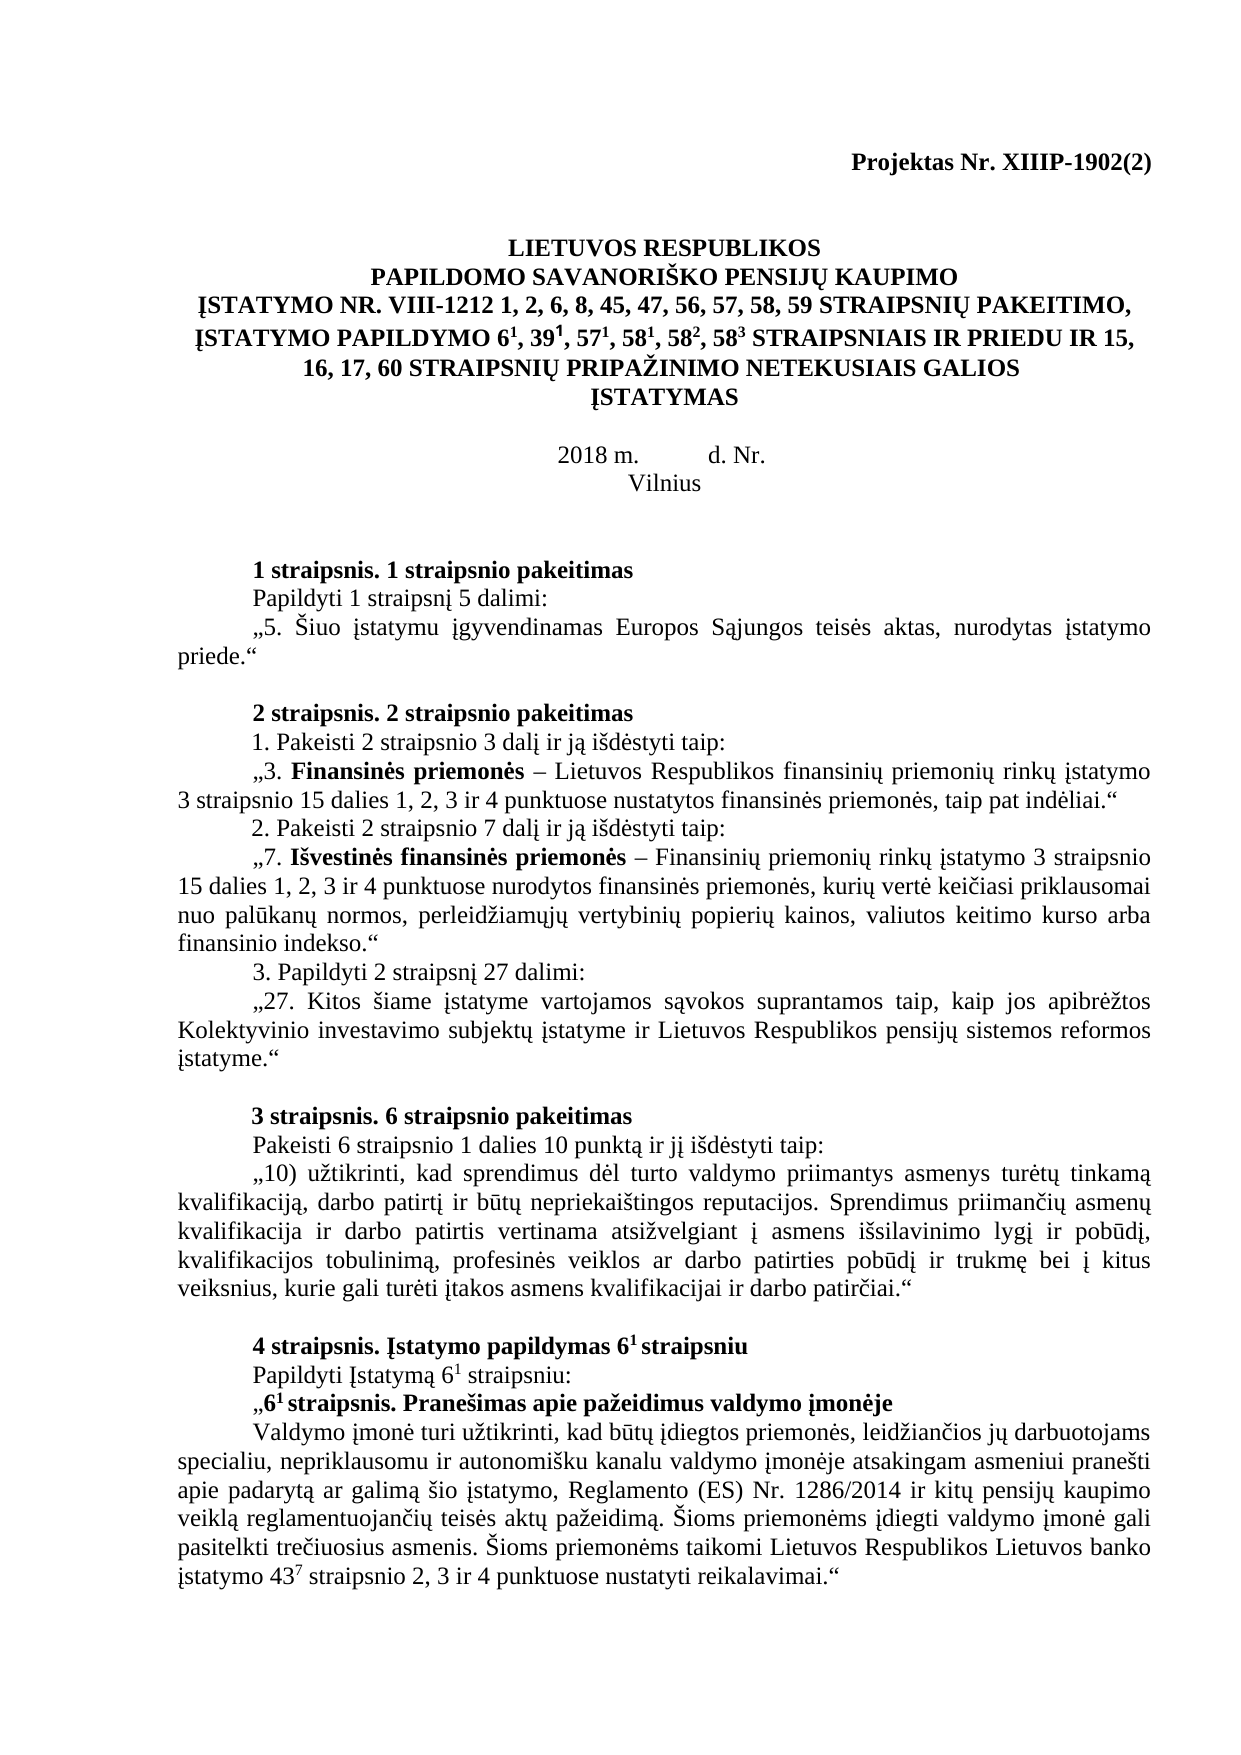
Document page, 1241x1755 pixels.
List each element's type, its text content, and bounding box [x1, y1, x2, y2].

text 4 straipsnis. Įstatymo papildymas 61 straipsniu [177, 1331, 1152, 1360]
text ĮSTATYMO NR. VIII-1212 1, 2, 6, 8, 45, 47, 56, 57, 58, 59 STRAIPSNIŲ PAKEITIMO, ĮSTATYMO PAPILDYMO 61, 391, 571, 581, 582, 583 STRAIPSNIAIS IR PRIEDU IR 15, 16, 17, 60 STRAIPSNIŲ PRIPAŽINIMO NETEKUSIAIS GALIOS [177, 291, 1152, 382]
text Projektas Nr. XIIIP-1902(2) [177, 147, 1152, 176]
text LIETUVOS RESPUBLIKOS [177, 233, 1152, 262]
text 2018 m. d. Nr. Vilnius [177, 440, 1152, 497]
text „7. Išvestinės finansinės priemonės – Finansinių priemonių rinkų įstatymo 3 straipsnio 15 dalies 1, 2, 3 ir 4 punktuose nurodytos finansinės priemonės, kurių vertė keičiasi priklausomai nuo palūkanų normos, perleidžiamųjų vertybinių popierių kainos, valiutos keitimo kurso arba finansinio indekso.“ [177, 842, 1152, 957]
text 2 straipsnis. 2 straipsnio pakeitimas [177, 698, 1152, 727]
text „5. Šiuo įstatymu įgyvendinamas Europos Sąjungos teisės aktas, nurodytas įstatymo priede.“ [177, 612, 1152, 670]
text 1 straipsnis. 1 straipsnio pakeitimas [177, 555, 1152, 583]
text ĮSTATYMAS [177, 382, 1152, 411]
text 3. Papildyti 2 straipsnį 27 dalimi: [177, 957, 1152, 986]
text Pakeisti 6 straipsnio 1 dalies 10 punktą ir jį išdėstyti taip: [177, 1130, 1152, 1158]
text Valdymo įmonė turi užtikrinti, kad būtų įdiegtos priemonės, leidžiančios jų darbuotojams specialiu, nepriklausomu ir autonomišku kanalu valdymo įmonėje atsakingam asmeniui pranešti apie padarytą ar galimą šio įstatymo, Reglamento (ES) Nr. 1286/2014 ir kitų pensijų kaupimo veiklą reglamentuojančių teisės aktų pažeidimą. Šioms priemonėms įdiegti valdymo įmonė gali pasitelkti trečiuosius asmenis. Šioms priemonėms taikomi Lietuvos Respublikos Lietuvos banko įstatymo 437 straipsnio 2, 3 ir 4 punktuose nustatyti reikalavimai.“ [177, 1417, 1152, 1590]
text 3 straipsnis. 6 straipsnio pakeitimas [251, 1101, 1152, 1130]
text 2. Pakeisti 2 straipsnio 7 dalį ir ją išdėstyti taip: [177, 813, 1152, 842]
text „27. Kitos šiame įstatyme vartojamos sąvokos suprantamos taip, kaip jos apibrėžtos Kolektyvinio investavimo subjektų įstatyme ir Lietuvos Respublikos pensijų sistemos reformos įstatyme.“ [177, 986, 1152, 1072]
text „61 straipsnis. Pranešimas apie pažeidimus valdymo įmonėje [177, 1388, 1152, 1417]
text Papildyti 1 straipsnį 5 dalimi: [177, 583, 1152, 612]
text Papildyti Įstatymą 61 straipsniu: [177, 1360, 1152, 1388]
text „10) užtikrinti, kad sprendimus dėl turto valdymo priimantys asmenys turėtų tinkamą kvalifikaciją, darbo patirtį ir būtų nepriekaištingos reputacijos. Sprendimus priimančių asmenų kvalifikacija ir darbo patirtis vertinama atsižvelgiant į asmens išsilavinimo lygį ir pobūdį, kvalifikacijos tobulinimą, profesinės veiklos ar darbo patirties pobūdį ir trukmę bei į kitus veiksnius, kurie gali turėti įtakos asmens kvalifikacijai ir darbo patirčiai.“ [177, 1158, 1152, 1302]
text PAPILDOMO SAVANORIŠKO PENSIJŲ KAUPIMO [177, 262, 1152, 291]
text „3. Finansinės priemonės – Lietuvos Respublikos finansinių priemonių rinkų įstatymo 3 straipsnio 15 dalies 1, 2, 3 ir 4 punktuose nustatytos finansinės priemonės, taip pat indėliai.“ [177, 756, 1152, 813]
text 1. Pakeisti 2 straipsnio 3 dalį ir ją išdėstyti taip: [177, 727, 1152, 756]
